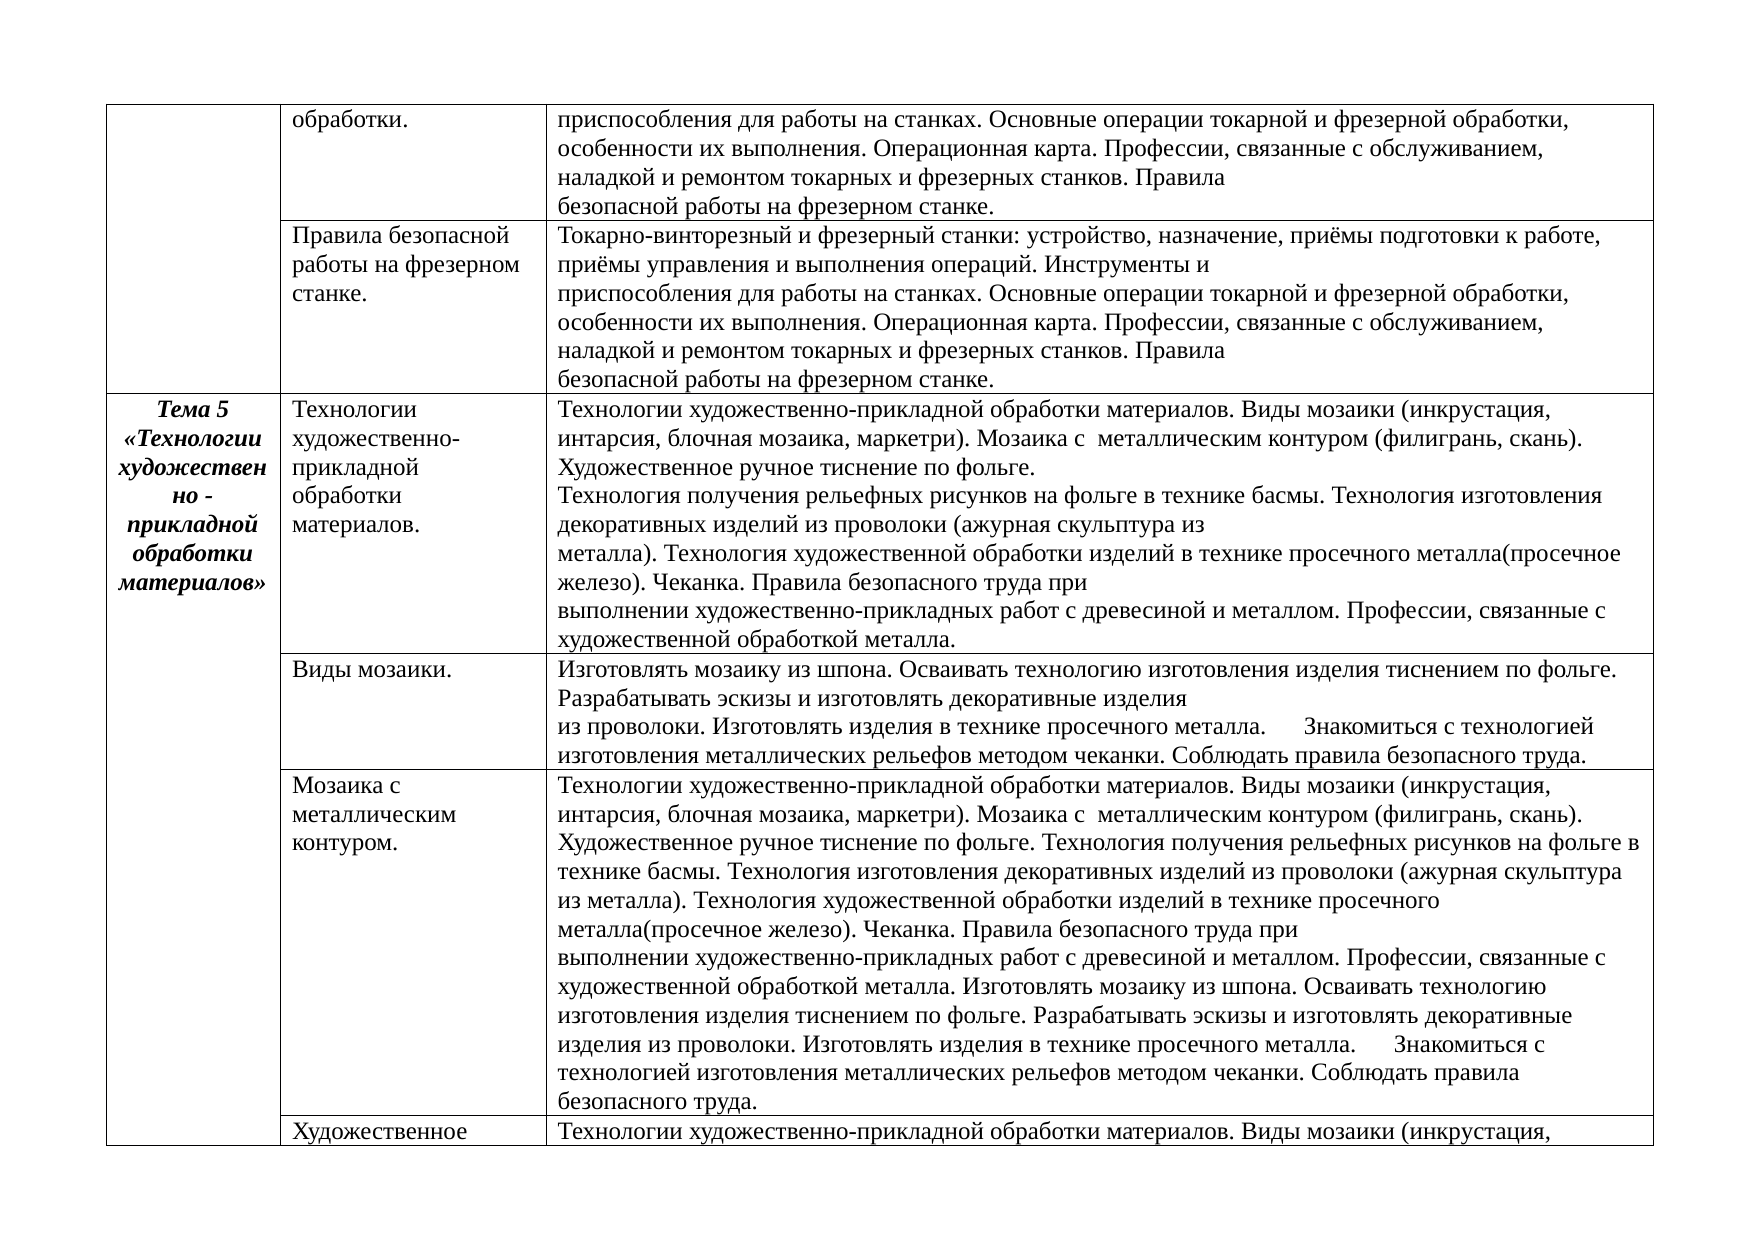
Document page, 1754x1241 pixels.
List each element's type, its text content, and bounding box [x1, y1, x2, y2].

table_cell Художественное [281, 1116, 546, 1145]
table_cell Токарно-винторезный и фрезерный станки: устройство, назначение, приёмы подготовки к работе, приёмы управления и выполнения операций. Инструменты и приспособления для работы на станках. Основные операции токарной и фрезерной обработки, особенности их выполнения. Операционная карта. Профессии, связанные с обслуживанием, наладкой и ремонтом токарных и фрезерных станков. Правила безопасной работы на фрезерном станке. [547, 221, 1653, 393]
table_cell Технологии художественно-прикладной обработки материалов. Виды мозаики (инкрустация, интарсия, блочная мозаика, маркетри). Мозаика с металлическим контуром (филигрань, скань). Художественное ручное тиснение по фольге. Технология получения рельефных рисунков на фольге в технике басмы. Технология изготовления декоративных изделий из проволоки (ажурная скульптура из металла). Технология художественной обработки изделий в технике просечного металла(просечное железо). Чеканка. Правила безопасного труда при выполнении художественно-прикладных работ с древесиной и металлом. Профессии, связанные с художественной обработкой металла. [547, 394, 1653, 653]
table_cell Виды мозаики. [281, 654, 546, 769]
table_cell Технологии художественно-прикладной обработки материалов. Виды мозаики (инкрустация, интарсия, блочная мозаика, маркетри). Мозаика с металлическим контуром (филигрань, скань). Художественное ручное тиснение по фольге. Технология получения рельефных рисунков на фольге в технике басмы. Технология изготовления декоративных изделий из проволоки (ажурная скульптура из металла). Технология художественной обработки изделий в технике просечного металла(просечное железо). Чеканка. Правила безопасного труда при выполнении художественно-прикладных работ с древесиной и металлом. Профессии, связанные с художественной обработкой металла. Изготовлять мозаику из шпона. Осваивать технологию изготовления изделия тиснением по фольге. Разрабатывать эскизы и изготовлять декоративные изделия из проволоки. Изготовлять изделия в технике просечного металла. Знакомиться с технологией изготовления металлических рельефов методом чеканки. Соблюдать правила безопасного труда. [547, 770, 1653, 1115]
table_cell Технологии художественно- прикладной обработки материалов. [281, 394, 546, 653]
table_cell [107, 105, 280, 393]
table_cell Правила безопасной работы на фрезерном станке. [281, 221, 546, 393]
table_cell обработки. [281, 105, 546, 219]
table_cell Технологии художественно-прикладной обработки материалов. Виды мозаики (инкрустация, [547, 1116, 1653, 1145]
table_cell Изготовлять мозаику из шпона. Осваивать технологию изготовления изделия тиснением по фольге. Разрабатывать эскизы и изготовлять декоративные изделия из проволоки. Изготовлять изделия в технике просечного металла. Знакомиться с технологией изготовления металлических рельефов методом чеканки. Соблюдать правила безопасного труда. [547, 654, 1653, 769]
table_cell Мозаика с металлическим контуром. [281, 770, 546, 1115]
table_cell Тема 5 «Технологии художественно - прикладной обработки материалов» [107, 394, 280, 1145]
table_cell приспособления для работы на станках. Основные операции токарной и фрезерной обработки, особенности их выполнения. Операционная карта. Профессии, связанные с обслуживанием, наладкой и ремонтом токарных и фрезерных станков. Правила безопасной работы на фрезерном станке. [547, 105, 1653, 219]
